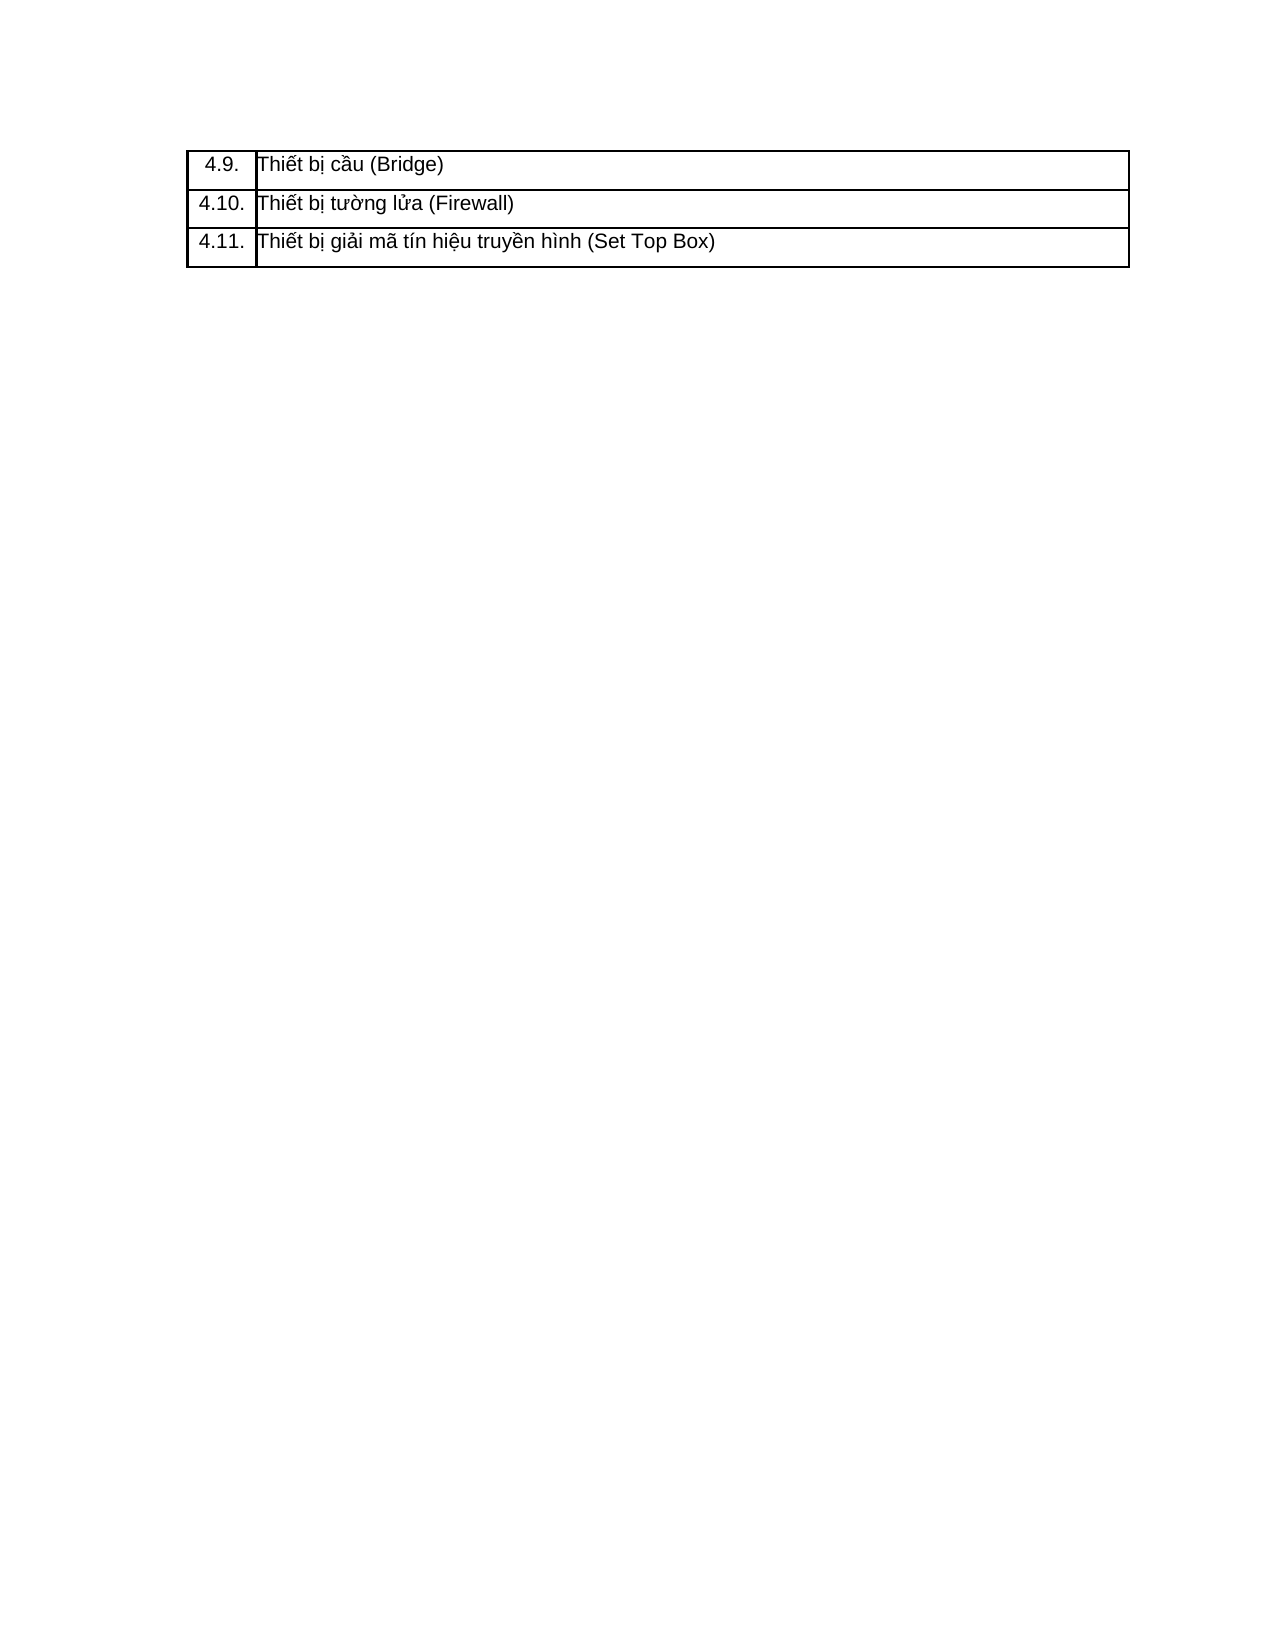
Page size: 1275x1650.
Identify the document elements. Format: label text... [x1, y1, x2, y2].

table_cell 4.9. [189, 152, 255, 188]
table_cell 4.11. [189, 229, 255, 266]
table_cell Thiết bị tường lửa (Firewall) [258, 191, 1128, 227]
table_cell Thiết bị giải mã tín hiệu truyền hình (Set Top Box) [258, 229, 1128, 266]
table_cell Thiết bị cầu (Bridge) [258, 152, 1128, 188]
table_cell 4.10. [189, 191, 255, 227]
